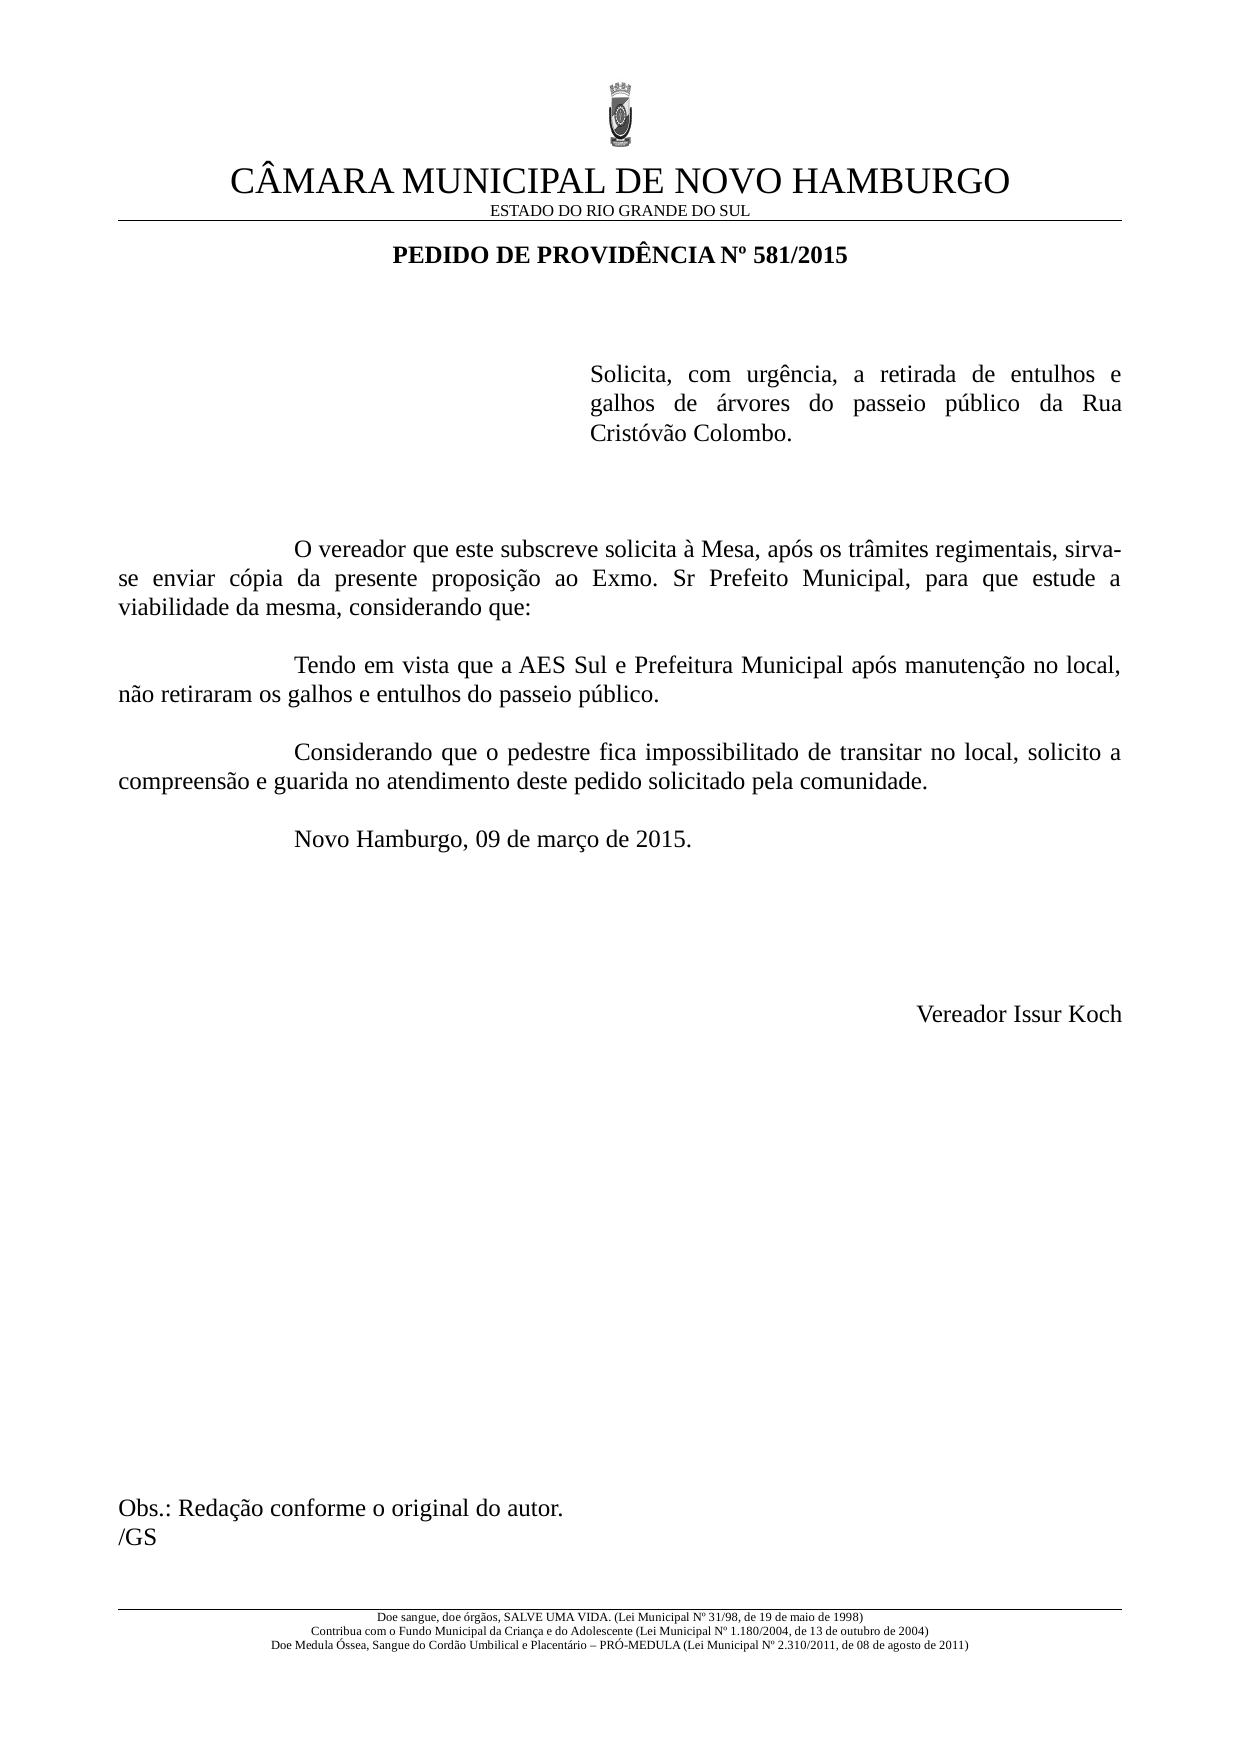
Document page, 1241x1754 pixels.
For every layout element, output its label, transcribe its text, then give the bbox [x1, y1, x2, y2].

text Tendo em vista que a AES Sul e Prefeitura Municipal após manutenção no local, não retiraram os galhos e entulhos do passeio público. [118, 650, 1122, 708]
text /GS [118, 1522, 1122, 1551]
text PEDIDO DE PROVIDÊNCIA Nº 581/2015 [118, 240, 1122, 269]
text O vereador que este subscreve solicita à Mesa, após os trâmites regimentais, sirva-se enviar cópia da presente proposição ao Exmo. Sr Prefeito Municipal, para que estude a viabilidade da mesma, considerando que: [118, 534, 1122, 621]
text CÂMARA MUNICIPAL DE NOVO HAMBURGO [118, 159, 1122, 202]
text Obs.: Redação conforme o original do autor. [118, 1493, 1122, 1522]
text ESTADO DO RIO GRANDE DO SUL [118, 202, 1122, 220]
text Vereador Issur Koch [118, 999, 1122, 1028]
text Novo Hamburgo, 09 de março de 2015. [118, 824, 1122, 853]
text Doe sangue, doe órgãos, SALVE UMA VIDA. (Lei Municipal Nº 31/98, de 19 de maio de 1998) [118, 1610, 1122, 1624]
text Considerando que o pedestre fica impossibilitado de transitar no local, solicito a compreensão e guarida no atendimento deste pedido solicitado pela comunidade. [118, 737, 1122, 795]
text Solicita, com urgência, a retirada de entulhos e galhos de árvores do passeio público da Rua Cristóvão Colombo. [590, 359, 1122, 446]
text Contribua com o Fundo Municipal da Criança e do Adolescente (Lei Municipal Nº 1.180/2004, de 13 de outubro de 2004) [118, 1624, 1122, 1638]
text Doe Medula Óssea, Sangue do Cordão Umbilical e Placentário – PRÓ-MEDULA (Lei Municipal Nº 2.310/2011, de 08 de agosto de 2011) [118, 1638, 1122, 1652]
